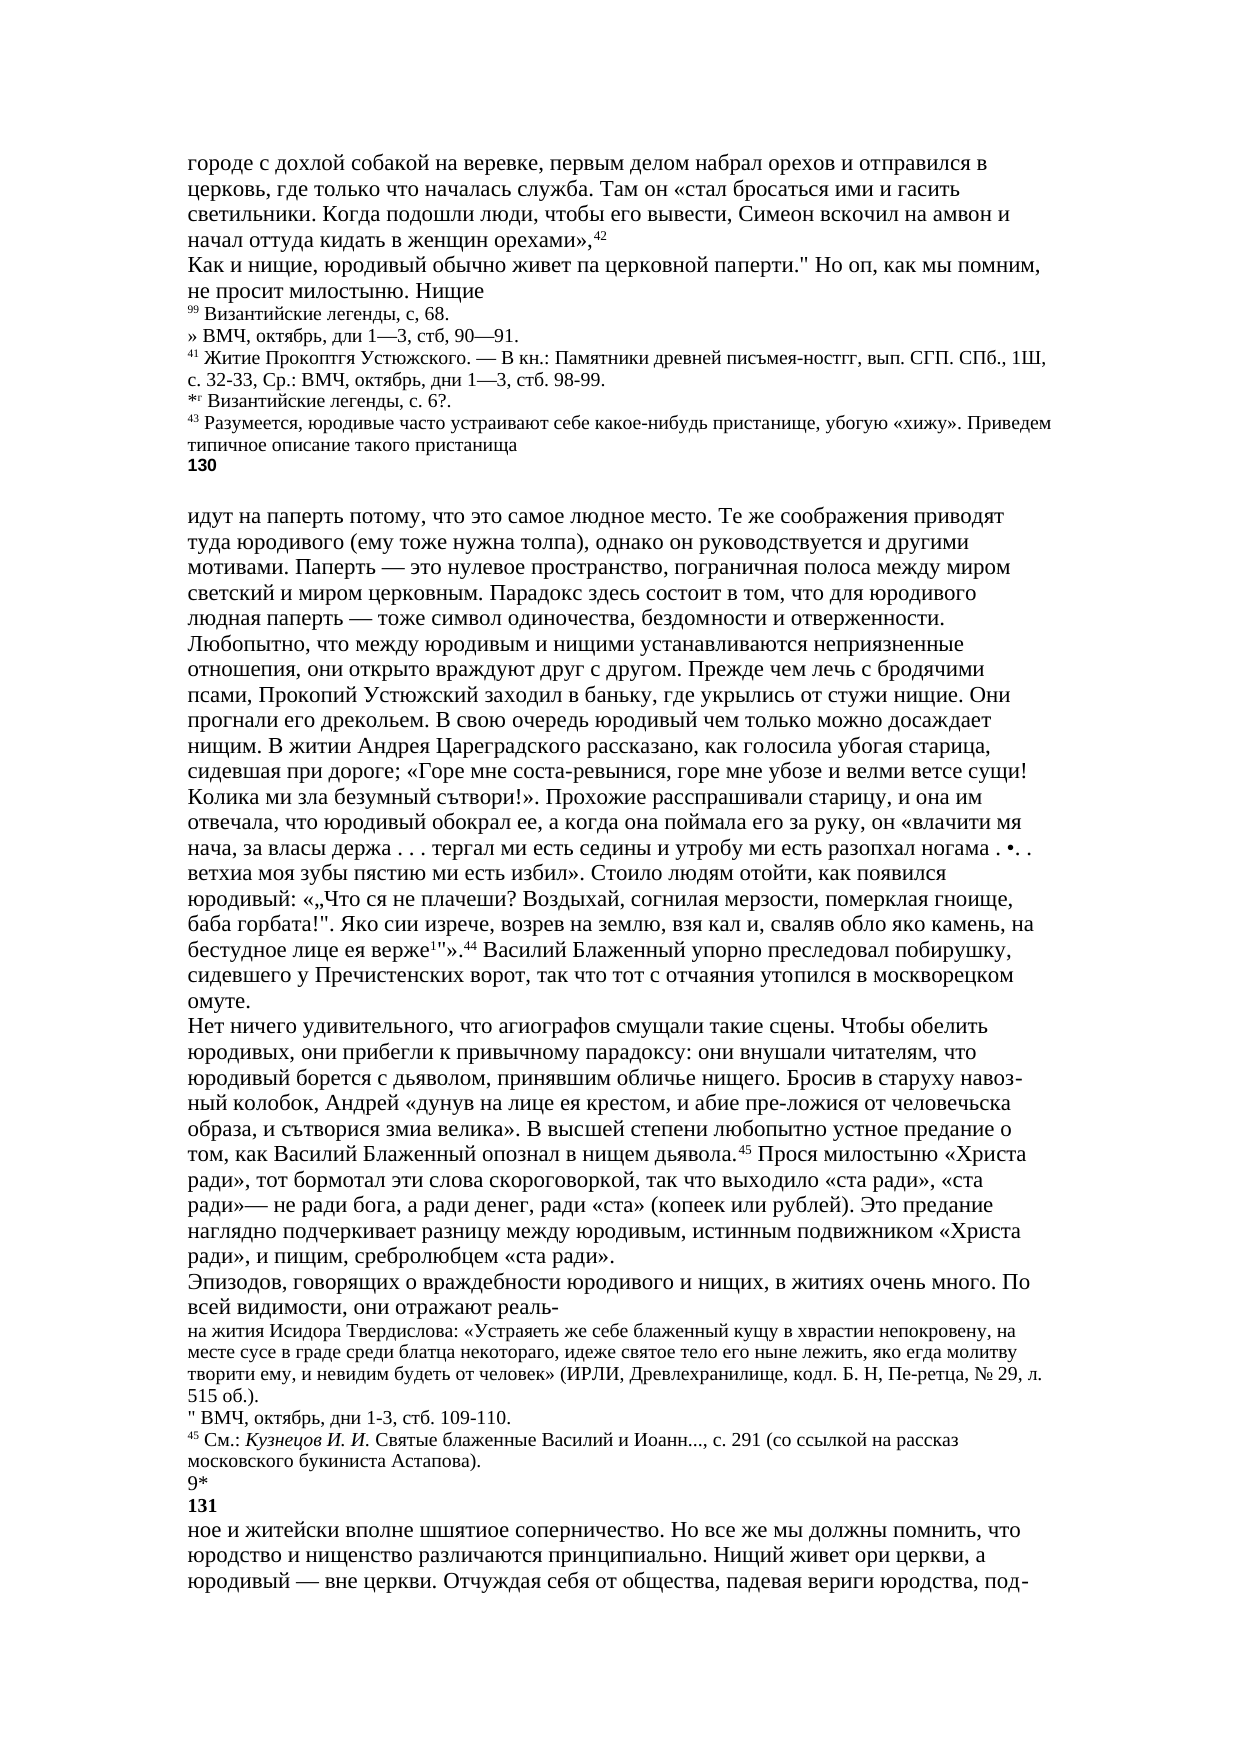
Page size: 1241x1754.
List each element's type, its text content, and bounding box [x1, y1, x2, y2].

text идут на паперть потому, что это самое людное место. Те же соображения приводят туда юродивого (ему тоже нужна толпа), однако он руководствуется и другими мотивами. Паперть — это нулевое пространство, пограничная полоса между миром свет­ский и миром церковным. Парадокс здесь состоит в том, что для юродивого людная паперть — тоже символ одиночества, бездом­ности и отверженности. [187, 503, 1053, 631]
text 99 Византийские легенды, с, 68. [187, 303, 1053, 325]
text Как и нищие, юродивый обычно живет па церковной па­перти." Но оп, как мы помним, не просит милостыню. Нищие [187, 252, 1053, 303]
text *г Византийские легенды, с. 6?. [187, 390, 1053, 412]
text Нет ничего удивительного, что агиографов смущали такие сцены. Чтобы обелить юродивых, они прибегли к привычному парадоксу: они внушали читателям, что юродивый борется с дьяволом, принявшим обличье нищего. Бросив в старуху навоз­ный колобок, Андрей «дунув на лице ея крестом, и абие пре-ложися от человечьска образа, и сътворися змиа велика». В выс­шей степени любопытно устное предание о том, как Василий Блаженный опознал в нищем дьявола.45 Прося милостыню «Хри­ста ради», тот бормотал эти слова скороговоркой, так что выхо­дило «ста ради», «ста ради»— не ради бога, а ради денег, ради «ста» (копеек или рублей). Это предание наглядно подчеркивает разницу между юродивым, истинным подвижником «Христа ради», и пищим, сребролюбцем «ста ради». [187, 1013, 1053, 1269]
text городе с дохлой собакой на веревке, первым делом набрал орехов и от­правился в церковь, где только что началась служба. Там он «стал бросаться ими и гасить светильники. Когда подошли люди, чтобы его вывести, Симеон вскочил на амвон и начал оттуда кидать в женщин орехами»,42 [187, 150, 1053, 252]
text " ВМЧ, октябрь, дни 1-3, стб. 109-110. [187, 1407, 1053, 1428]
text » ВМЧ, октябрь, дли 1—3, стб, 90—91. [187, 325, 1053, 347]
text 130 [187, 456, 1053, 475]
text 9* [187, 1472, 1053, 1495]
text 43 Разумеется, юродивые часто устраивают себе какое-нибудь приста­нище, убогую «хижу». Приведем типичное описание такого пристанища [187, 412, 1053, 456]
text Эпизодов, говорящих о враждебности юродивого и нищих, в житиях очень много. По всей видимости, они отражают реаль- [187, 1269, 1053, 1320]
text Любопытно, что между юродивым и нищими устанавливаются неприязненные отношепия, они открыто враждуют друг с другом. Прежде чем лечь с бродячими псами, Прокопий Устюжский за­ходил в баньку, где укрылись от стужи нищие. Они прогнали его дрекольем. В свою очередь юродивый чем только можно досаж­дает нищим. В житии Андрея Цареградского рассказано, как го­лосила убогая старица, сидевшая при дороге; «Горе мне соста-ревынися, горе мне убозе и велми ветсе сущи! Колика ми зла безумный сътвори!». Прохожие расспрашивали старицу, и она им отвечала, что юродивый обокрал ее, а когда она поймала его за руку, он «влачити мя нача, за власы держа . . . тергал ми есть седины и утробу ми есть разопхал ногама . •. . ветхиа моя зубы пястию ми есть избил». Стоило людям отойти, как появился юродивый: «„Что ся не плачеши? Воздыхай, согнилая мерзости, померклая гноище, баба горбата!". Яко сии изрече, возрев на землю, взя кал и, сваляв обло яко камень, на бестудное лице ея верже1"».44 Василий Блаженный упорно преследовал побирушку, сидевшего у Пречистенских ворот, так что тот с отчаяния уто­пился в москворецком омуте. [187, 631, 1053, 1013]
text ное и житейски вполне шшятиое соперничество. Но все же мы должны помнить, что юродство и нищенство различаются прин­ципиально. Нищий живет ори церкви, а юродивый — вне церкви. Отчуждая себя от общества, падевая вериги юродства, под­ [187, 1517, 1053, 1593]
text на жития Исидора Твердислова: «Устраяеть же себе блаженный кущу в хврастии непокровену, на месте сусе в граде среди блатца некотораго, идеже святое тело его ныне лежить, яко егда молитву творити ему, и не­видим будеть от человек» (ИРЛИ, Древлехранилище, кодл. Б. Н, Пе-ретца, № 29, л. 515 об.). [187, 1320, 1053, 1407]
text 131 [187, 1495, 1053, 1517]
text 41 Житие Прокоптгя Устюжского. — В кн.: Памятники древней писъмея-ностгг, вып. СГП. СПб., 1Ш, с. 32-33, Ср.: ВМЧ, октябрь, дни 1—3, стб. 98-99. [187, 347, 1053, 390]
text 45 См.: Кузнецов И. И. Святые блаженные Василий и Иоанн..., с. 291 (со ссылкой на рассказ московского букиниста Астапова). [187, 1428, 1053, 1472]
